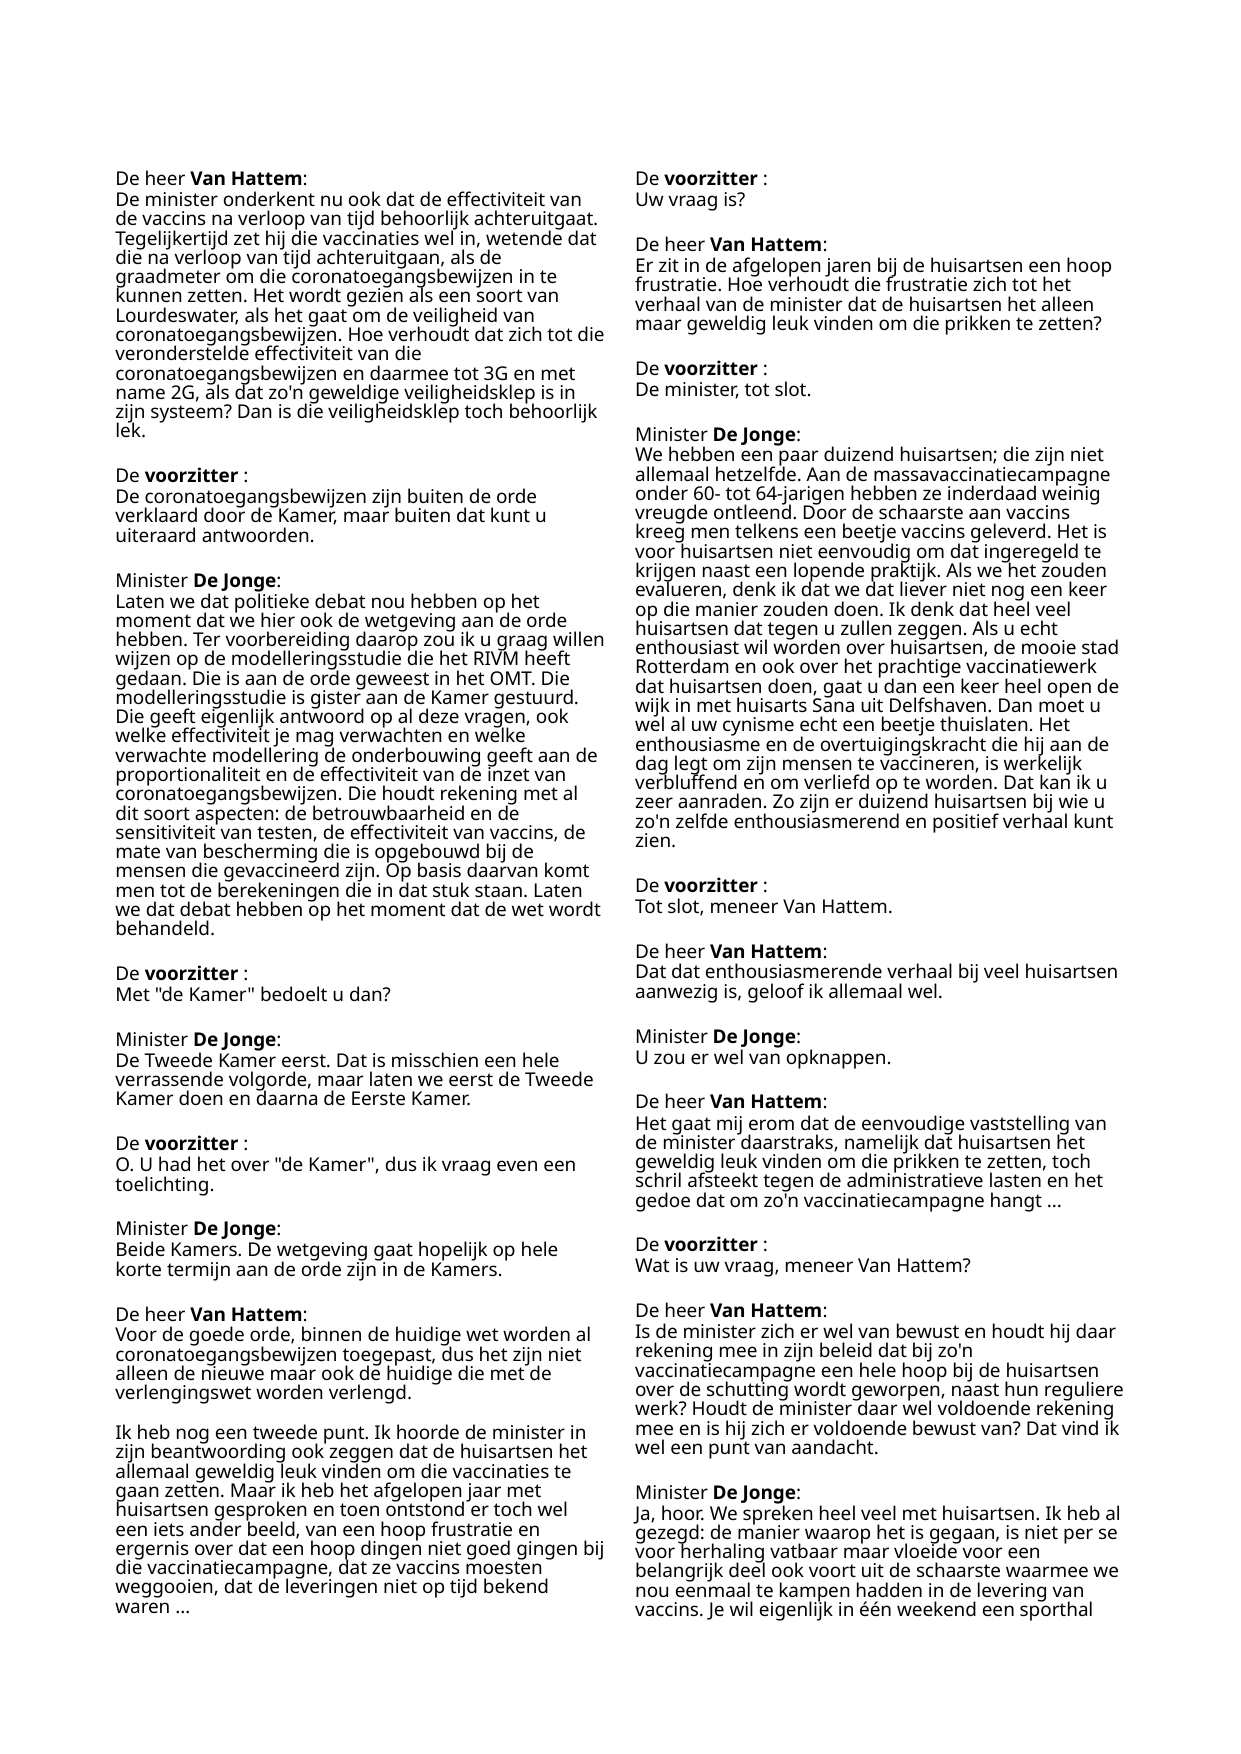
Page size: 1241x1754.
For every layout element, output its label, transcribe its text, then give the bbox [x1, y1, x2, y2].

text De Tweede Kamer eerst. Dat is misschien een hele verrassende volgorde, maar laten we eerst de Tweede Kamer doen en daarna de Eerste Kamer. [115, 1052, 605, 1110]
text De heer Van Hattem: [635, 938, 1125, 963]
text De coronatoegangsbewijzen zijn buiten de orde verklaard door de Kamer, maar buiten dat kunt u uiteraard antwoorden. [115, 488, 605, 546]
text Dat dat enthousiasmerende verhaal bij veel huisartsen aanwezig is, geloof ik allemaal wel. [635, 963, 1125, 1002]
text De voorzitter : [115, 960, 605, 986]
text De voorzitter : [635, 872, 1125, 898]
text De minister, tot slot. [635, 381, 1125, 400]
text Minister De Jonge: [115, 567, 605, 593]
text De heer Van Hattem: [635, 1089, 1125, 1114]
text U zou er wel van opknappen. [635, 1049, 1125, 1068]
text De voorzitter : [635, 1232, 1125, 1257]
text De voorzitter : [115, 1131, 605, 1156]
text Is de minister zich er wel van bewust en houdt hij daar rekening mee in zijn beleid dat bij zo'n vaccinatiecampagne een hele hoop bij de huisartsen over de schutting wordt geworpen, naast hun reguliere werk? Houdt de minister daar wel voldoende rekening mee en is hij zich er voldoende bewust van? Dat vind ik wel een punt van aandacht. [635, 1323, 1125, 1458]
text Minister De Jonge: [115, 1216, 605, 1241]
text Met "de Kamer" bedoelt u dan? [115, 986, 605, 1005]
text Ik heb nog een tweede punt. Ik hoorde de minister in zijn beantwoording ook zeggen dat de huisartsen het allemaal geweldig leuk vinden om die vaccinaties te gaan zetten. Maar ik heb het afgelopen jaar met huisartsen gesproken en toen ontstond er toch wel een iets ander beeld, van een hoop frustratie en ergernis over dat een hoop dingen niet goed gingen bij die vaccinatiecampagne, dat ze vaccins moesten weggooien, dat de leveringen niet op tijd bekend waren … [115, 1424, 605, 1617]
text Uw vraag is? [635, 191, 1125, 210]
text De heer Van Hattem: [635, 1297, 1125, 1323]
text Minister De Jonge: [635, 1023, 1125, 1049]
text Minister De Jonge: [635, 1479, 1125, 1505]
text De minister onderkent nu ook dat de effectiviteit van de vaccins na verloop van tijd behoorlijk achteruitgaat. Tegelijkertijd zet hij die vaccinaties wel in, wetende dat die na verloop van tijd achteruitgaan, als de graadmeter om die coronatoegangsbewijzen in te kunnen zetten. Het wordt gezien als een soort van Lourdeswater, als het gaat om de veiligheid van coronatoegangsbewijzen. Hoe verhoudt dat zich tot die veronderstelde effectiviteit van die coronatoegangsbewijzen en daarmee tot 3G en met name 2G, als dat zo'n geweldige veiligheidsklep is in zijn systeem? Dan is die veiligheidsklep toch behoorlijk lek. [115, 191, 605, 442]
text Ja, hoor. We spreken heel veel met huisartsen. Ik heb al gezegd: de manier waarop het is gegaan, is niet per se voor herhaling vatbaar maar vloeide voor een belangrijk deel ook voort uit de schaarste waarmee we nou eenmaal te kampen hadden in de levering van vaccins. Je wil eigenlijk in één weekend een sporthal [635, 1505, 1125, 1620]
text De voorzitter : [635, 165, 1125, 191]
text O. U had het over "de Kamer", dus ik vraag even een toelichting. [115, 1156, 605, 1195]
text De voorzitter : [635, 355, 1125, 381]
text De heer Van Hattem: [115, 165, 605, 191]
text Laten we dat politieke debat nou hebben op het moment dat we hier ook de wetgeving aan de orde hebben. Ter voorbereiding daarop zou ik u graag willen wijzen op de modelleringsstudie die het RIVM heeft gedaan. Die is aan de orde geweest in het OMT. Die modelleringsstudie is gister aan de Kamer gestuurd. Die geeft eigenlijk antwoord op al deze vragen, ook welke effectiviteit je mag verwachten en welke verwachte modellering de onderbouwing geeft aan de proportionaliteit en de effectiviteit van de inzet van coronatoegangsbewijzen. Die houdt rekening met al dit soort aspecten: de betrouwbaarheid en de sensitiviteit van testen, de effectiviteit van vaccins, de mate van bescherming die is opgebouwd bij de mensen die gevaccineerd zijn. Op basis daarvan komt men tot de berekeningen die in dat stuk staan. Laten we dat debat hebben op het moment dat de wet wordt behandeld. [115, 593, 605, 939]
text Er zit in de afgelopen jaren bij de huisartsen een hoop frustratie. Hoe verhoudt die frustratie zich tot het verhaal van de minister dat de huisartsen het alleen maar geweldig leuk vinden om die prikken te zetten? [635, 257, 1125, 334]
text Minister De Jonge: [115, 1026, 605, 1052]
text De voorzitter : [115, 462, 605, 488]
text De heer Van Hattem: [635, 231, 1125, 257]
text Wat is uw vraag, meneer Van Hattem? [635, 1257, 1125, 1277]
text Minister De Jonge: [635, 421, 1125, 446]
text De heer Van Hattem: [115, 1301, 605, 1326]
text Tot slot, meneer Van Hattem. [635, 898, 1125, 917]
text Voor de goede orde, binnen de huidige wet worden al coronatoegangsbewijzen toegepast, dus het zijn niet alleen de nieuwe maar ook de huidige die met de verlengingswet worden verlengd. [115, 1326, 605, 1403]
text We hebben een paar duizend huisartsen; die zijn niet allemaal hetzelfde. Aan de massavaccinatiecampagne onder 60- tot 64-jarigen hebben ze inderdaad weinig vreugde ontleend. Door de schaarste aan vaccins kreeg men telkens een beetje vaccins geleverd. Het is voor huisartsen niet eenvoudig om dat ingeregeld te krijgen naast een lopende praktijk. Als we het zouden evalueren, denk ik dat we dat liever niet nog een keer op die manier zouden doen. Ik denk dat heel veel huisartsen dat tegen u zullen zeggen. Als u echt enthousiast wil worden over huisartsen, de mooie stad Rotterdam en ook over het prachtige vaccinatiewerk dat huisartsen doen, gaat u dan een keer heel open de wijk in met huisarts Sana uit Delfshaven. Dan moet u wel al uw cynisme echt een beetje thuislaten. Het enthousiasme en de overtuigingskracht die hij aan de dag legt om zijn mensen te vaccineren, is werkelijk verbluffend en om verliefd op te worden. Dat kan ik u zeer aanraden. Zo zijn er duizend huisartsen bij wie u zo'n zelfde enthousiasmerend en positief verhaal kunt zien. [635, 446, 1125, 851]
text Beide Kamers. De wetgeving gaat hopelijk op hele korte termijn aan de orde zijn in de Kamers. [115, 1241, 605, 1280]
text Het gaat mij erom dat de eenvoudige vaststelling van de minister daarstraks, namelijk dat huisartsen het geweldig leuk vinden om die prikken te zetten, toch schril afsteekt tegen de administratieve lasten en het gedoe dat om zo'n vaccinatiecampagne hangt ... [635, 1114, 1125, 1211]
